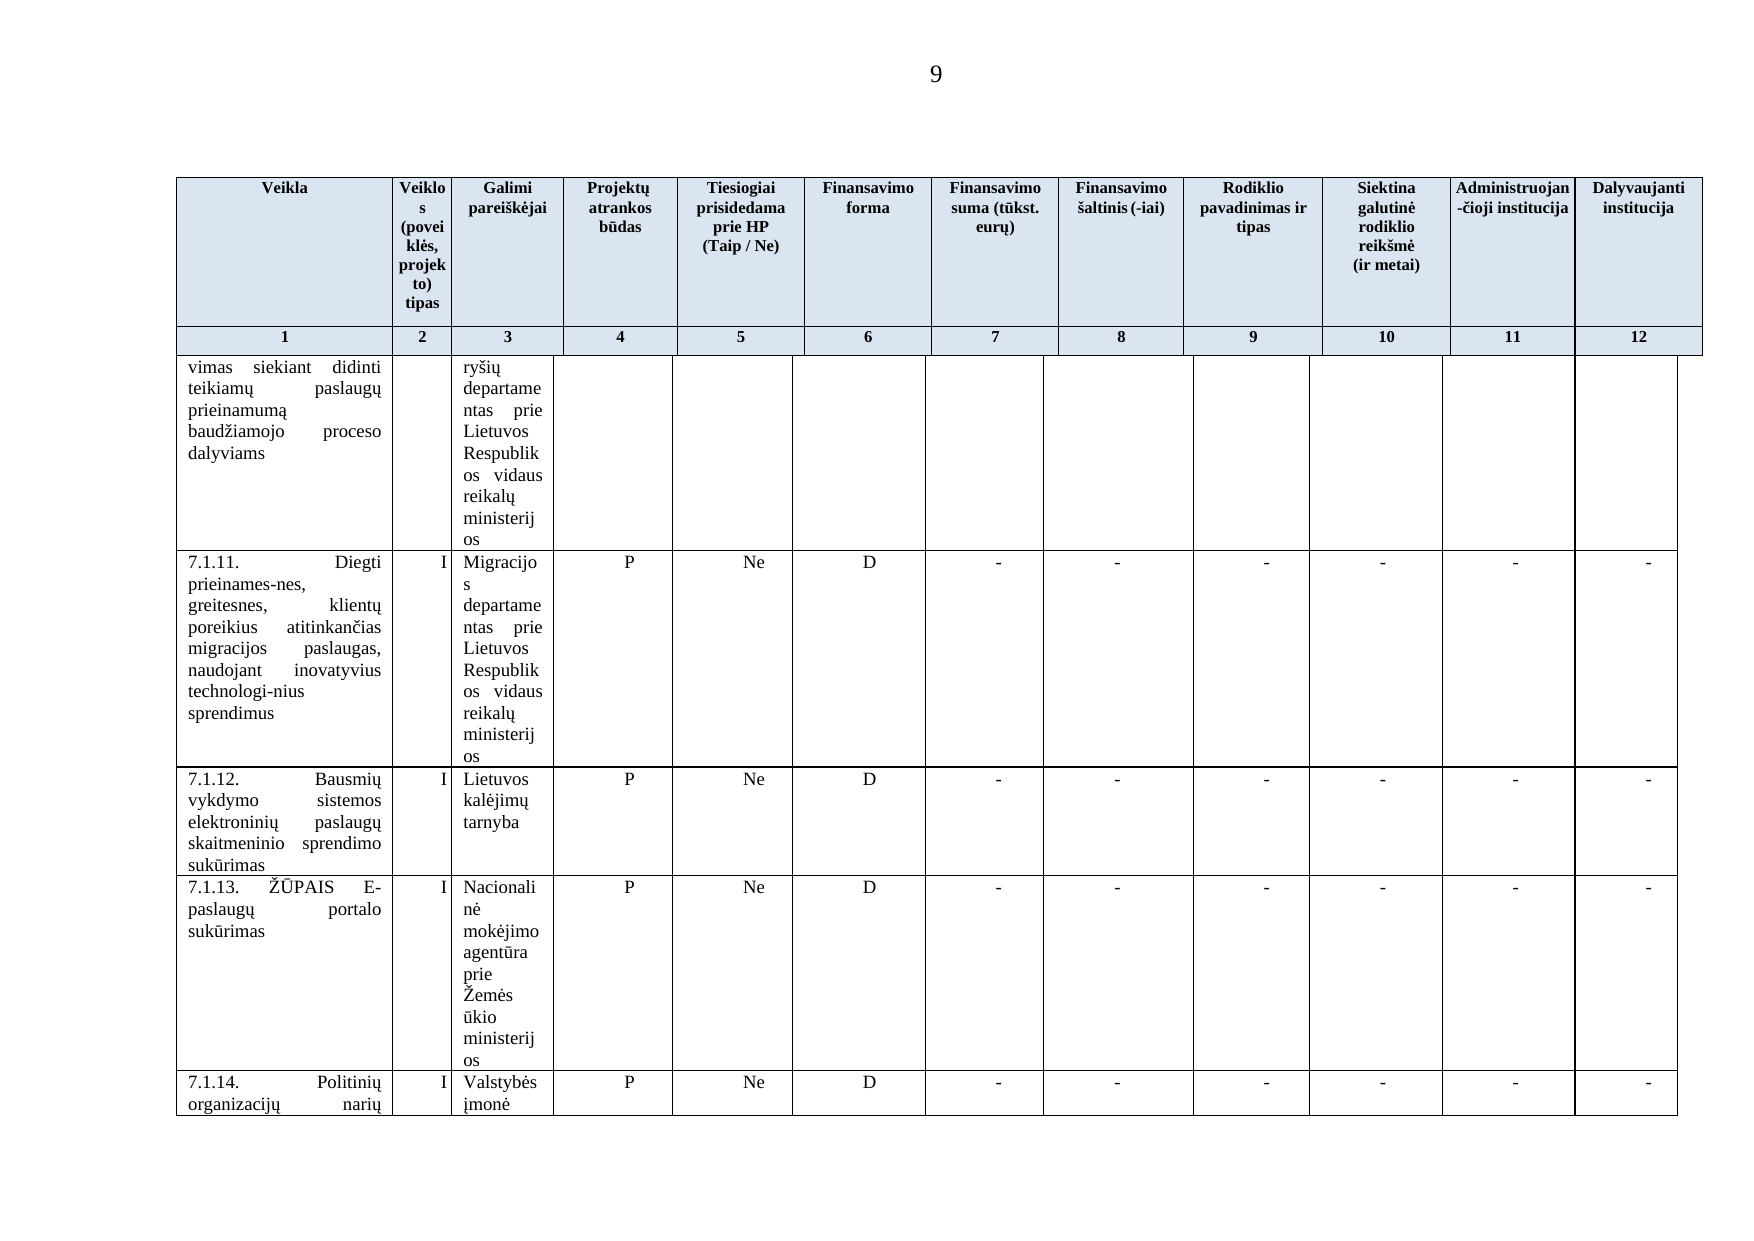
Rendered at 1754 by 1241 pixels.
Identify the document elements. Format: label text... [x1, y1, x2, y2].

table_cell - [1310, 1071, 1442, 1114]
table_cell [1703, 326, 1708, 355]
table_cell Ne [673, 876, 792, 1070]
table_cell 7.1.14. Politinių organizacijų narių [177, 1071, 392, 1114]
table_cell [1678, 766, 1702, 875]
table_cell - [1443, 356, 1574, 550]
table_cell Ne [673, 768, 792, 875]
table_cell Lietuvos kalėjimų tarnyba [452, 768, 553, 875]
table_header Veiklos (poveiklės, projekto) tipas [393, 178, 451, 326]
table_cell - [1194, 1071, 1309, 1114]
table_cell - [926, 551, 1043, 766]
table_cell - [1194, 356, 1309, 550]
table_cell vimas siekiant didinti teikiamų paslaugų prieinamumą baudžiamojo proceso dalyviams [177, 356, 392, 550]
table_cell 7.1.12. Bausmių vykdymo sistemos elektroninių paslaugų skaitmeninio sprendimo sukūrimas [177, 768, 392, 875]
table_cell D [793, 1071, 925, 1114]
table_cell 6 [805, 327, 931, 355]
table_cell - [1044, 1071, 1193, 1114]
table_cell [1678, 550, 1702, 766]
table_cell - [1194, 551, 1309, 766]
table_cell I [393, 551, 451, 766]
table_cell - [926, 1071, 1043, 1114]
table_header Finansavimo suma (tūkst. eurų) [932, 178, 1058, 326]
table_cell 7.1.13. ŽŪPAIS E-paslaugų portalo sukūrimas [177, 876, 392, 1070]
table_cell ryšių departamentas prie Lietuvos Respublikos vidaus reikalų ministerijos [452, 356, 553, 550]
table_cell 10 [1323, 327, 1450, 355]
table_cell 11 [1451, 327, 1574, 355]
table_cell 8 [1059, 327, 1183, 355]
table_cell - [1194, 768, 1309, 875]
table_cell 4 [564, 327, 677, 355]
table_cell 7.1.11. Diegti prieinames-nes, greitesnes, klientų poreikius atitinkančias migracijos paslaugas, naudojant inovatyvius technologi-nius sprendimus [177, 551, 392, 766]
table_cell [1702, 875, 1708, 1070]
table_cell 2 [393, 327, 451, 355]
table_cell [1678, 356, 1702, 550]
table_cell [1702, 355, 1708, 550]
table_header Rodiklio pavadinimas ir tipas [1184, 178, 1322, 326]
table_cell [1702, 550, 1708, 766]
table_cell - [1310, 551, 1442, 766]
table_cell - [1443, 551, 1574, 766]
table_cell - [1443, 1071, 1574, 1114]
table_cell P [554, 1071, 672, 1114]
table_cell - [1576, 356, 1677, 550]
table_cell Nacionalinė mokėjimo agentūra prie Žemės ūkio ministerijos [452, 876, 553, 1070]
table_header Administruojan-čioji institucija [1451, 178, 1574, 326]
table_header Dalyvaujanti institucija [1576, 178, 1702, 326]
table_cell - [1310, 876, 1442, 1070]
table_header Siektina galutinė rodiklio reikšmė (ir metai) [1323, 178, 1450, 326]
table_cell - [926, 768, 1043, 875]
table_cell - [1443, 768, 1574, 875]
table_cell - [926, 356, 1043, 550]
table_cell - [1576, 876, 1677, 1070]
table_cell Valstybės įmonė [452, 1071, 553, 1114]
table_cell - [1576, 551, 1677, 766]
table_cell - [1044, 551, 1193, 766]
table_cell P [554, 876, 672, 1070]
table_cell D [793, 876, 925, 1070]
table_cell - [1194, 876, 1309, 1070]
table_cell 9 [1184, 327, 1322, 355]
table_header Projektų atrankos būdas [564, 178, 677, 326]
table_cell I [393, 768, 451, 875]
table_cell [1678, 875, 1702, 1070]
table_cell D [793, 551, 925, 766]
table_header Finansavimo forma [805, 178, 931, 326]
table_cell - [1310, 768, 1442, 875]
table_cell 7 [932, 327, 1058, 355]
table_cell P [554, 551, 672, 766]
table_cell [393, 356, 451, 550]
table_header [1703, 177, 1708, 326]
table_cell [1702, 766, 1708, 875]
table_cell [793, 356, 925, 550]
table_cell I [393, 1071, 451, 1114]
table_cell - [1310, 356, 1442, 550]
table_cell 3 [452, 327, 563, 355]
table_cell I [393, 876, 451, 1070]
table_cell - [1576, 768, 1677, 875]
table_cell [1678, 1070, 1702, 1114]
table_cell Migracijos departamentas prie Lietuvos Respublikos vidaus reikalų ministerijos [452, 551, 553, 766]
table_cell [673, 356, 792, 550]
table_cell D [793, 768, 925, 875]
table_cell - [1044, 768, 1193, 875]
table_header Veikla [177, 178, 392, 326]
table_cell [1702, 1070, 1708, 1114]
table_cell P [554, 768, 672, 875]
table_cell Ne [673, 551, 792, 766]
table_cell - [1044, 356, 1193, 550]
table_header Galimi pareiškėjai [452, 178, 563, 326]
table_cell 12 [1576, 327, 1702, 355]
table_cell - [1443, 876, 1574, 1070]
table_cell - [1044, 876, 1193, 1070]
table_cell Ne [673, 1071, 792, 1114]
table_cell - [1576, 1071, 1677, 1114]
table_cell - [926, 876, 1043, 1070]
table_header Tiesiogiai prisidedama prie HP (Taip / Ne) [678, 178, 804, 326]
table_cell 1 [177, 327, 392, 355]
table_header Finansavimo šaltinis (-iai) [1059, 178, 1183, 326]
table_cell 5 [678, 327, 804, 355]
table_cell [554, 356, 672, 550]
